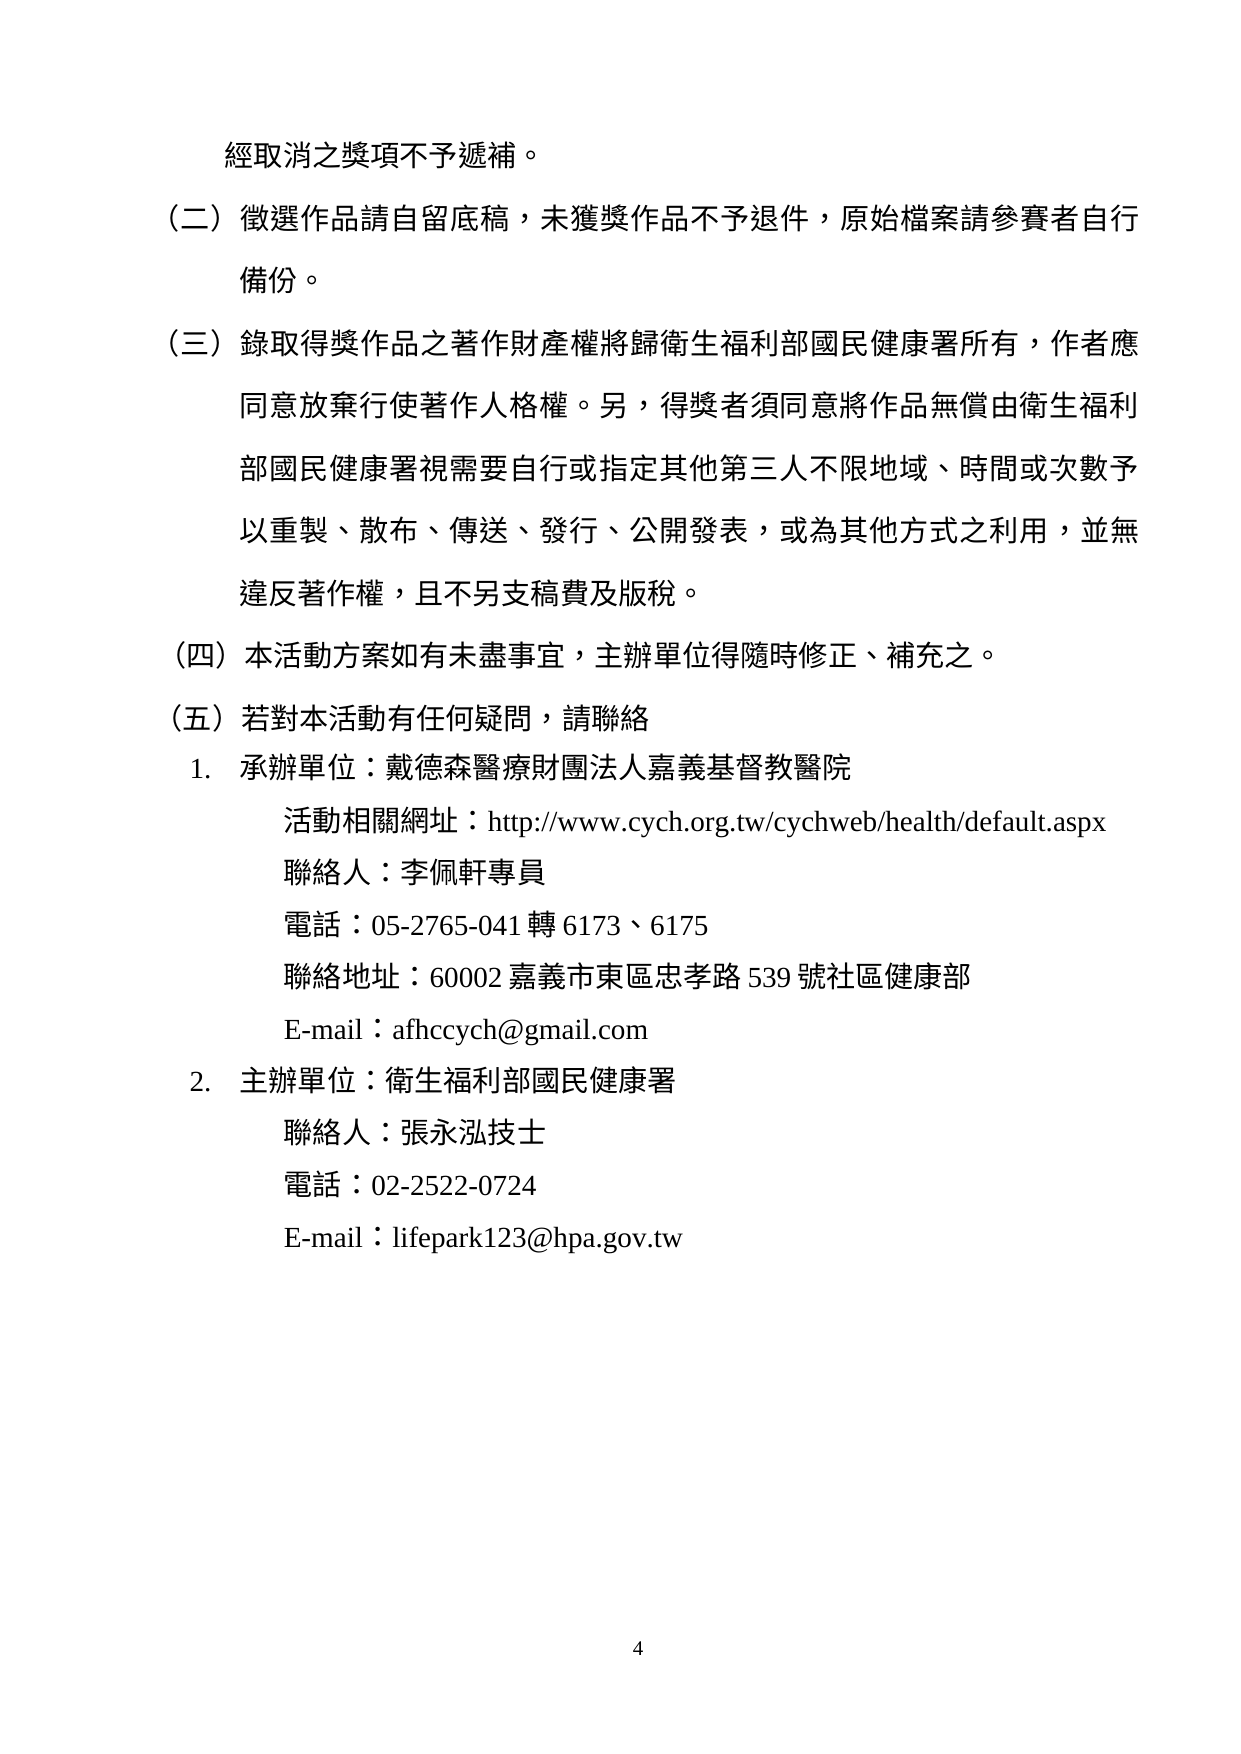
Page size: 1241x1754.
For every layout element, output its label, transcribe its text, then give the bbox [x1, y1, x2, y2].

text 聯絡人：李佩軒專員 [283, 841, 1140, 893]
text E-mail：lifepark123@hpa.gov.tw [248, 1206, 1140, 1258]
text （一）徵選作品須為本人創作，限未發表或出版（含雷同作品）且無發生侵害第三人著作權利之情事；如有侵害他人權利或著作財產權，將取消得獎資格、追回獎勵，並由參賽者負擔相關法律責任（概與主辦單位無關），經取消之獎項不予遞補。 [147, 112, 1140, 175]
text （四）本活動方案如有未盡事宜，主辦單位得隨時修正、補充之。 [157, 612, 1140, 675]
list 承辦單位：戴德森醫療財團法人嘉義基督教醫院 [189, 737, 1140, 789]
text （五）若對本活動有任何疑問，請聯絡 [153, 675, 1140, 737]
text 電話：05-2765-041轉6173、6175 [283, 893, 1140, 946]
text 聯絡地址：60002嘉義市東區忠孝路539號社區健康部 [283, 946, 1140, 998]
text （三）錄取得獎作品之著作財產權將歸衛生福利部國民健康署所有，作者應同意放棄行使著作人格權。另，得獎者須同意將作品無償由衛生福利部國民健康署視需要自行或指定其他第三人不限地域、時間或次數予以重製、散布、傳送、發行、公開發表，或為其他方式之利用，並無違反著作權，且不另支稿費及版稅。 [151, 300, 1140, 612]
text 活動相關網址：http://www.cych.org.tw/cychweb/health/default.aspx [283, 789, 1140, 841]
text 聯絡人：張永泓技士 [248, 1102, 1140, 1154]
text （二）徵選作品請自留底稿，未獲獎作品不予退件，原始檔案請參賽者自行備份。 [151, 175, 1140, 300]
text 電話：02-2522-0724 [248, 1154, 1140, 1206]
list 主辦單位：衛生福利部國民健康署 [189, 1050, 1140, 1102]
text E-mail：afhccych@gmail.com [283, 998, 1140, 1050]
